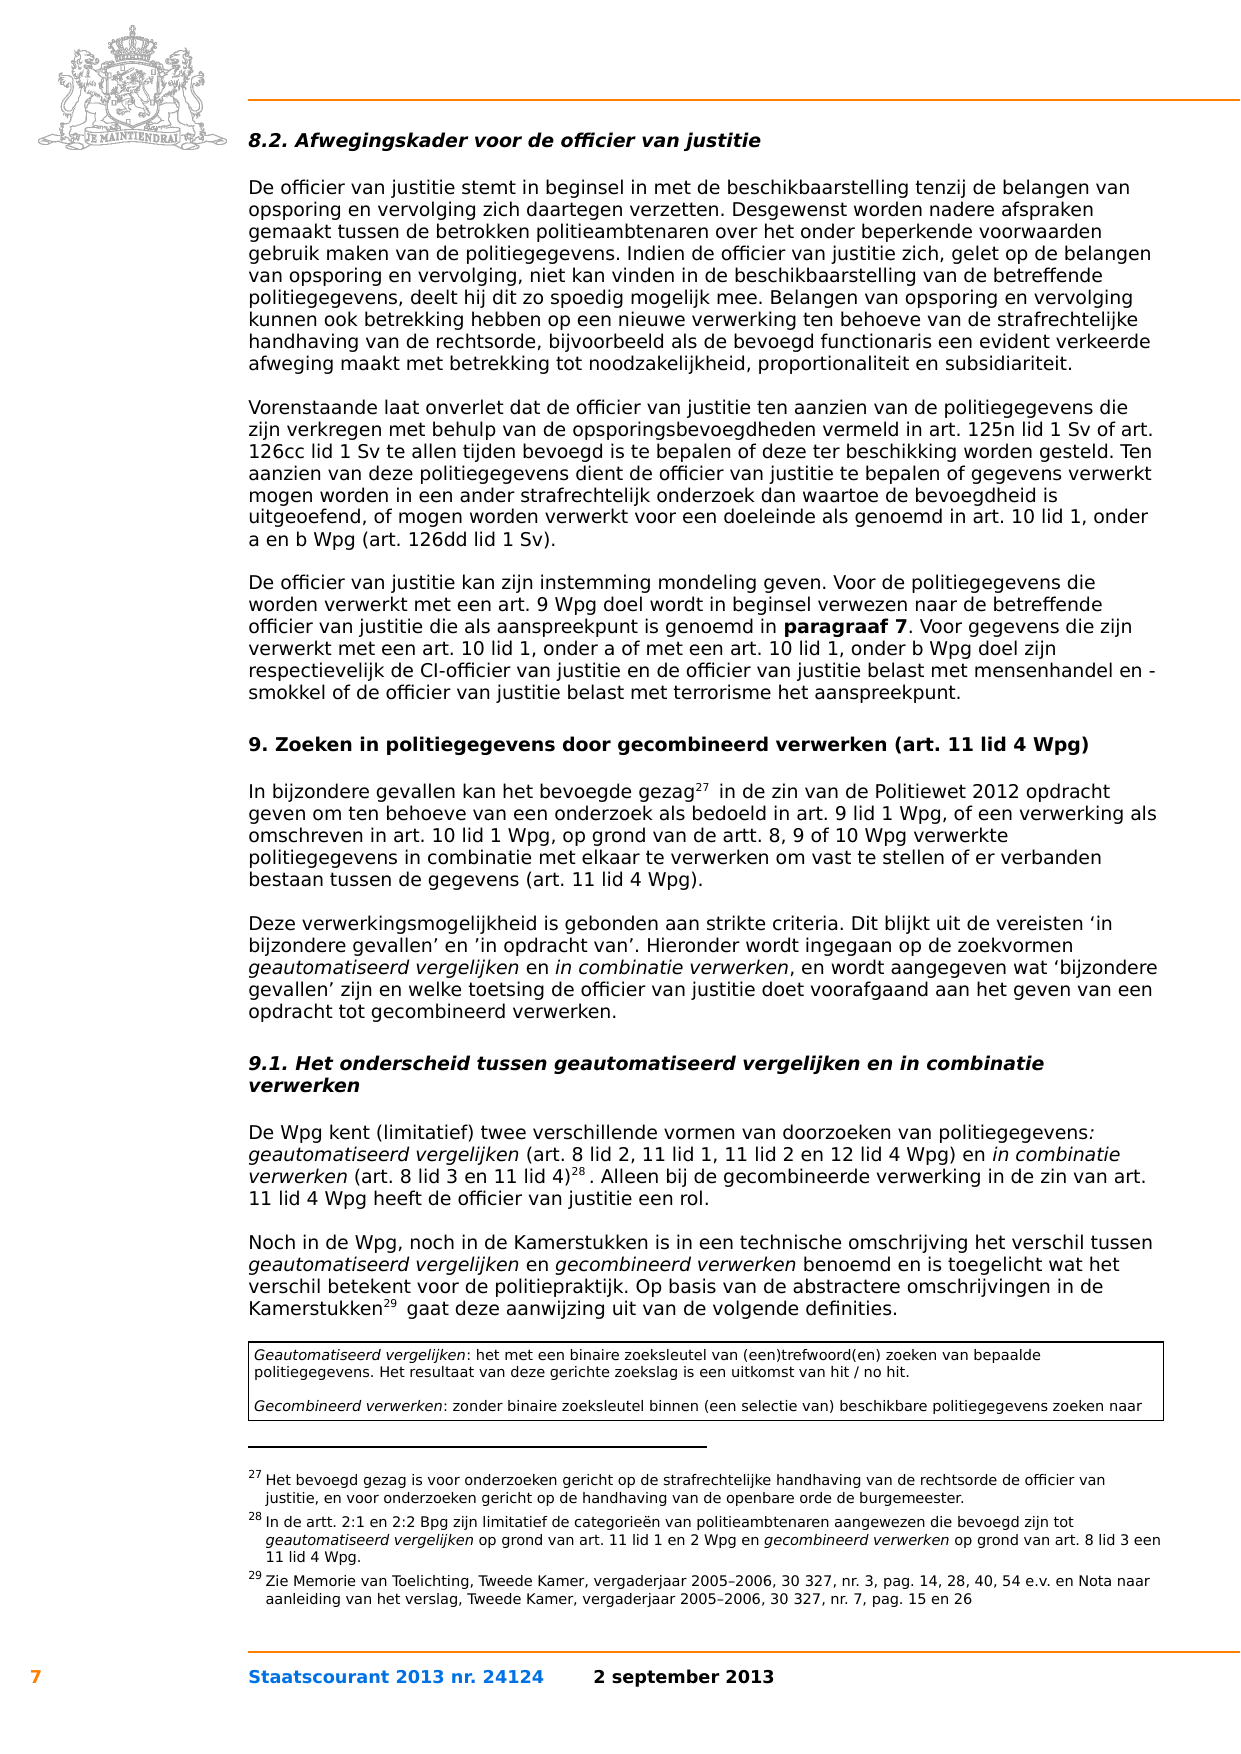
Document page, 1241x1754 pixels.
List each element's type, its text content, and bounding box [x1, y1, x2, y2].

table_header Geautomatiseerd vergelijken: het met een binaire zoeksleutel van (een)trefwoord(en) zoeken van bepaalde politiegegevens. Het resultaat van deze gerichte zoekslag is een uitkomst van hit / no hit. [249, 1343, 1163, 1381]
subtitle 9.1. Het onderscheid tussen geautomatiseerd vergelijken en in combinatie verwerken [248, 1053, 1163, 1097]
table_cell Gecombineerd verwerken: zonder binaire zoeksleutel binnen (een selectie van) beschikbare politiegegevens zoeken naar [249, 1398, 1163, 1420]
text De Wpg kent (limitatief) twee verschillende vormen van doorzoeken van politiegegevens: geautomatiseerd vergelijken (art. 8 lid 2, 11 lid 1, 11 lid 2 en 12 lid 4 Wpg) en in combinatie verwerken (art. 8 lid 3 en 11 lid 4). Alleen bij de gecombineerde verwerking in de zin van art. 11 lid 4 Wpg heeft de officier van justitie een rol. [248, 1122, 1163, 1210]
text Noch in de Wpg, noch in de Kamerstukken is in een technische omschrijving het verschil tussen geautomatiseerd vergelijken en gecombineerd verwerken benoemd en is toegelicht wat het verschil betekent voor de politiepraktijk. Op basis van de abstractere omschrijvingen in de Kamerstukken gaat deze aanwijzing uit van de volgende definities. [248, 1232, 1163, 1319]
text In de artt. 2:1 en 2:2 Bpg zijn limitatief de categorieën van politieambtenaren aangewezen die bevoegd zijn tot geautomatiseerd vergelijken op grond van art. 11 lid 1 en 2 Wpg en gecombineerd verwerken op grond van art. 8 lid 3 een 11 lid 4 Wpg. [248, 1510, 1163, 1566]
text De officier van justitie stemt in beginsel in met de beschikbaarstelling tenzij de belangen van opsporing en vervolging zich daartegen verzetten. Desgewenst worden nadere afspraken gemaakt tussen de betrokken politieambtenaren over het onder beperkende voorwaarden gebruik maken van de politiegegevens. Indien de officier van justitie zich, gelet op de belangen van opsporing en vervolging, niet kan vinden in de beschikbaarstelling van de betreffende politiegegevens, deelt hij dit zo spoedig mogelijk mee. Belangen van opsporing en vervolging kunnen ook betrekking hebben op een nieuwe verwerking ten behoeve van de strafrechtelijke handhaving van de rechtsorde, bijvoorbeeld als de bevoegd functionaris een evident verkeerde afweging maakt met betrekking tot noodzakelijkheid, proportionaliteit en subsidiariteit. [248, 177, 1163, 375]
subtitle 8.2. Afwegingskader voor de officier van justitie [248, 130, 1163, 152]
text In bijzondere gevallen kan het bevoegde gezag in de zin van de Politiewet 2012 opdracht geven om ten behoeve van een onderzoek als bedoeld in art. 9 lid 1 Wpg, of een verwerking als omschreven in art. 10 lid 1 Wpg, op grond van de artt. 8, 9 of 10 Wpg verwerkte politiegegevens in combinatie met elkaar te verwerken om vast te stellen of er verbanden bestaan tussen de gegevens (art. 11 lid 4 Wpg). [248, 781, 1163, 891]
table_cell [249, 1381, 1163, 1398]
text Zie Memorie van Toelichting, Tweede Kamer, vergaderjaar 2005–2006, 30 327, nr. 3, pag. 14, 28, 40, 54 e.v. en Nota naar aanleiding van het verslag, Tweede Kamer, vergaderjaar 2005–2006, 30 327, nr. 7, pag. 15 en 26 [248, 1569, 1163, 1608]
text Deze verwerkingsmogelijkheid is gebonden aan strikte criteria. Dit blijkt uit de vereisten ‘in bijzondere gevallen’ en ’in opdracht van’. Hieronder wordt ingegaan op de zoekvormen geautomatiseerd vergelijken en in combinatie verwerken, en wordt aangegeven wat ‘bijzondere gevallen’ zijn en welke toetsing de officier van justitie doet voorafgaand aan het geven van een opdracht tot gecombineerd verwerken. [248, 913, 1163, 1023]
text Het bevoegd gezag is voor onderzoeken gericht op de strafrechtelijke handhaving van de rechtsorde de officier van justitie, en voor onderzoeken gericht op de handhaving van de openbare orde de burgemeester. [248, 1468, 1163, 1507]
text Vorenstaande laat onverlet dat de officier van justitie ten aanzien van de politiegegevens die zijn verkregen met behulp van de opsporingsbevoegdheden vermeld in art. 125n lid 1 Sv of art. 126cc lid 1 Sv te allen tijden bevoegd is te bepalen of deze ter beschikking worden gesteld. Ten aanzien van deze politiegegevens dient de officier van justitie te bepalen of gegevens verwerkt mogen worden in een ander strafrechtelijk onderzoek dan waartoe de bevoegdheid is uitgeoefend, of mogen worden verwerkt voor een doeleinde als genoemd in art. 10 lid 1, onder a en b Wpg (art. 126dd lid 1 Sv). [248, 397, 1163, 550]
subtitle 9. Zoeken in politiegegevens door gecombineerd verwerken (art. 11 lid 4 Wpg) [248, 734, 1163, 756]
picture [38, 25, 227, 150]
text De officier van justitie kan zijn instemming mondeling geven. Voor de politiegegevens die worden verwerkt met een art. 9 Wpg doel wordt in beginsel verwezen naar de betreffende officier van justitie die als aanspreekpunt is genoemd in paragraaf 7. Voor gegevens die zijn verwerkt met een art. 10 lid 1, onder a of met een art. 10 lid 1, onder b Wpg doel zijn respectievelijk de CI-officier van justitie en de officier van justitie belast met mensenhandel en -smokkel of de officier van justitie belast met terrorisme het aanspreekpunt. [248, 572, 1163, 704]
